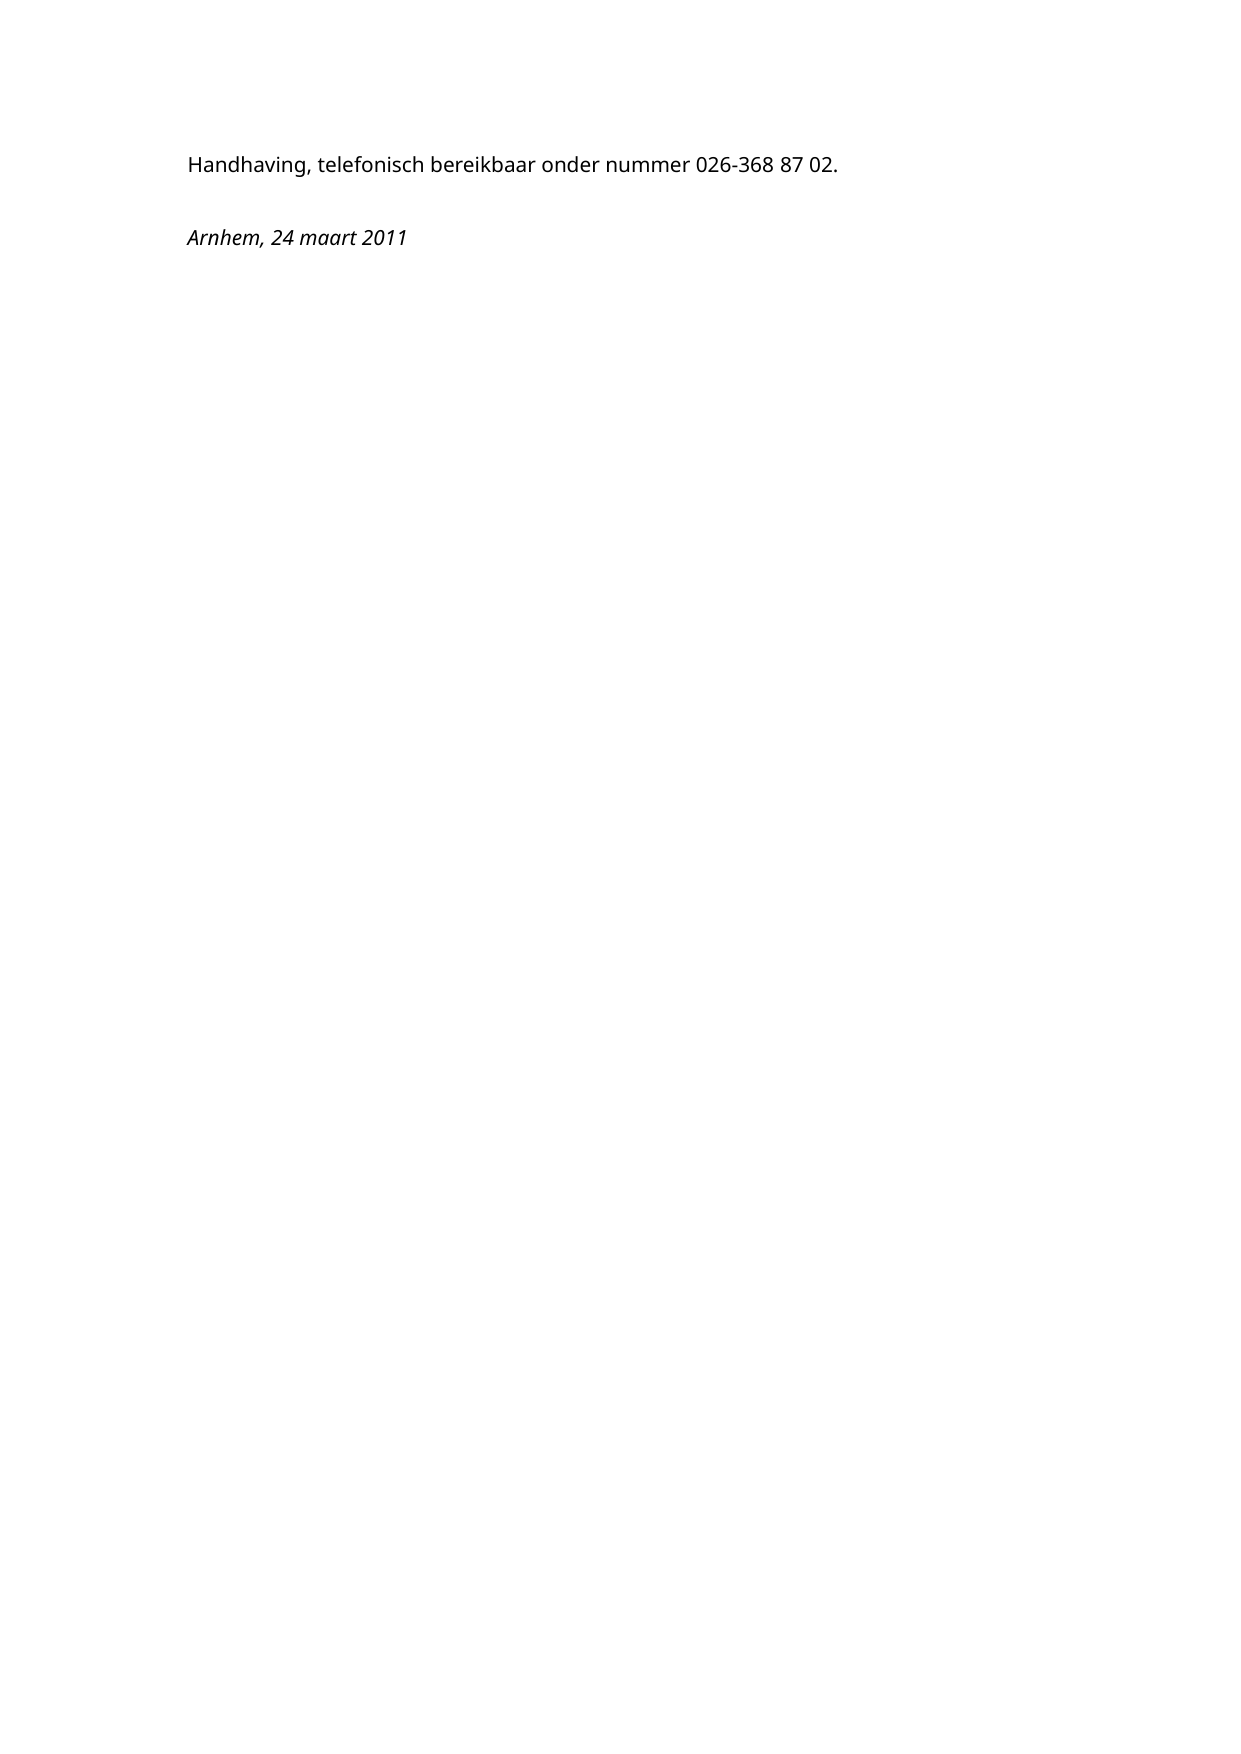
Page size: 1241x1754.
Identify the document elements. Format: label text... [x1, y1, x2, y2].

text Handhaving, telefonisch bereikbaar onder nummer 026-368 87 02. [187, 150, 1053, 178]
text Arnhem, 24 maart 2011 [187, 223, 1053, 252]
